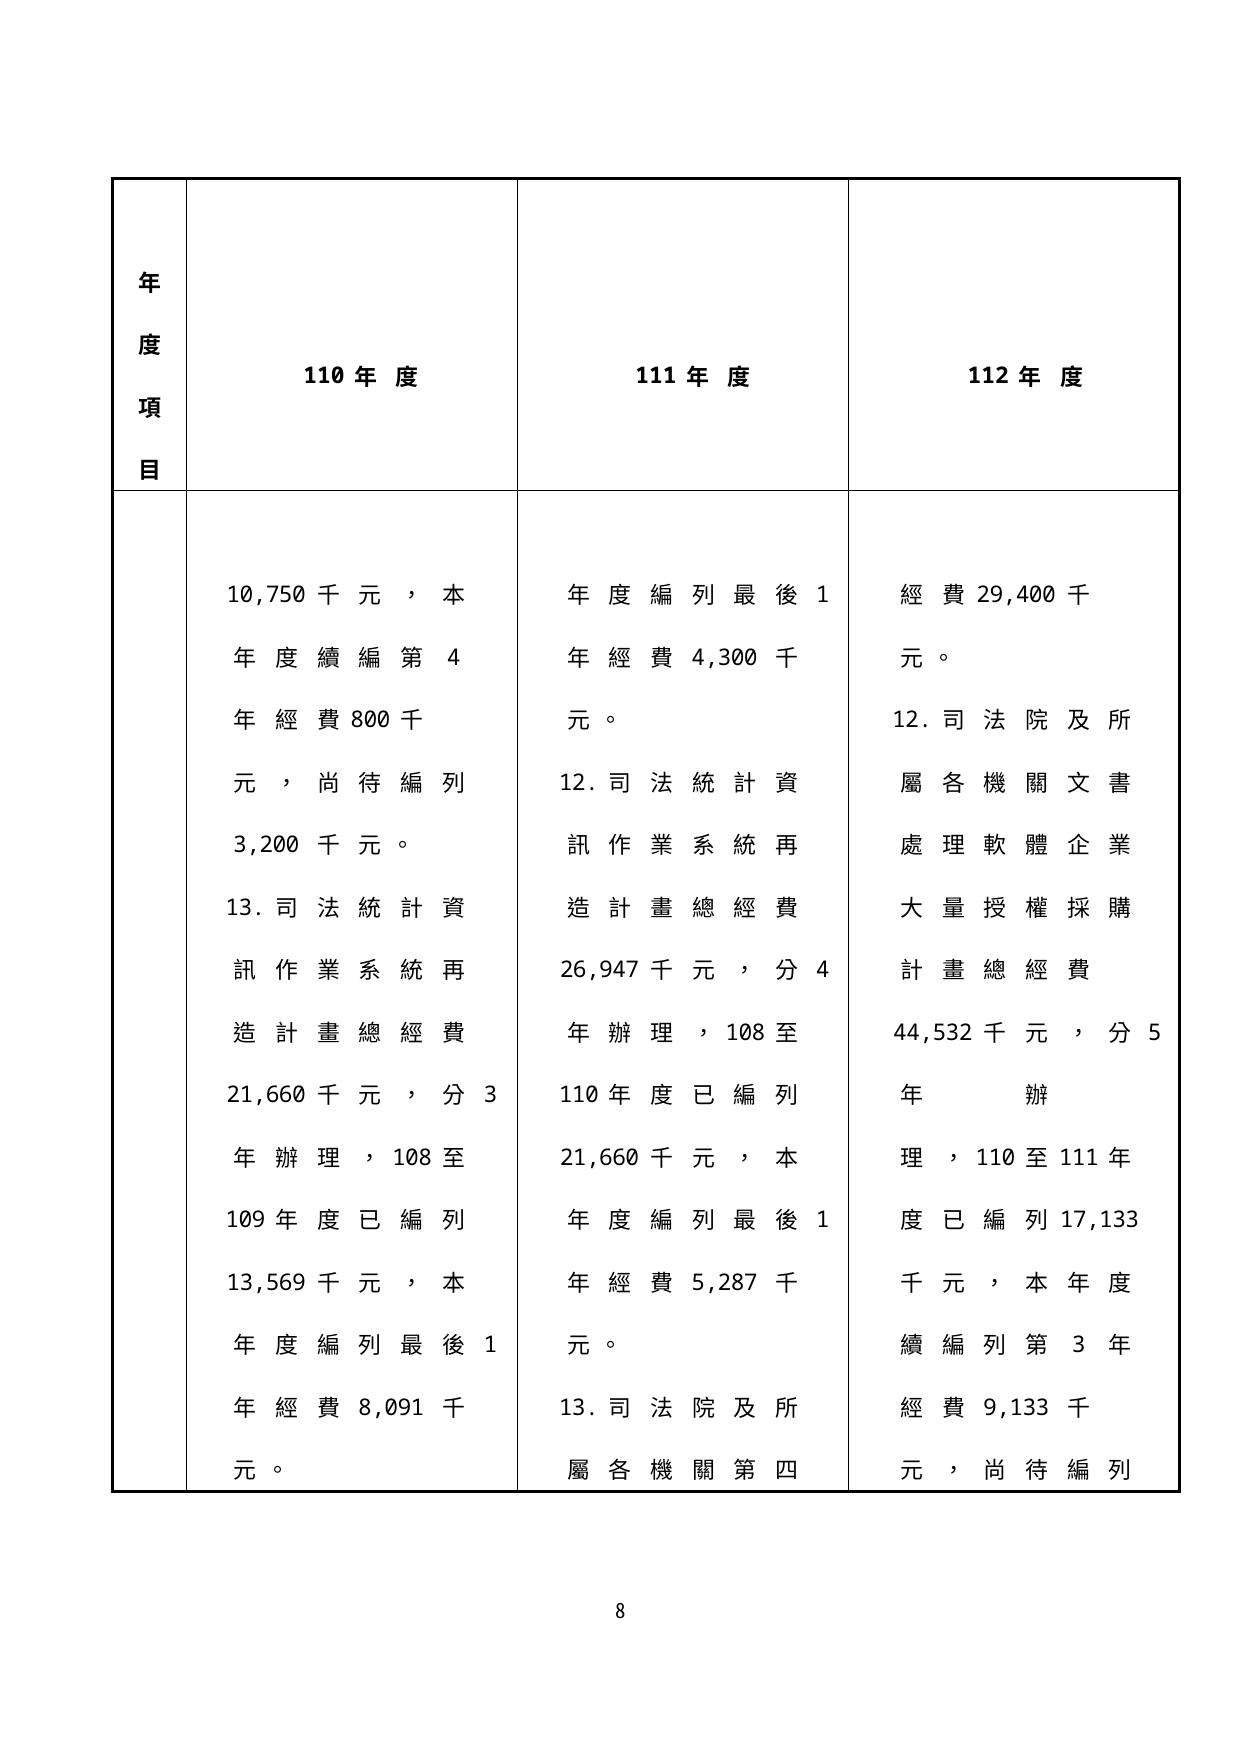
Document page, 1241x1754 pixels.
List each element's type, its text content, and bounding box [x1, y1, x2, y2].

table_header 110年度 [187, 180, 517, 490]
table_cell 經費29,400千元。 12.司法院及所屬各機關文書處理軟體企業大量授權採購計畫總經費44,532千元，分5年 辦理，110至111年度已編列17,133千元，本年度續編列第3年經費9,133千元，尚待編列 [849, 491, 1178, 1490]
table_header 112年度 [849, 180, 1178, 490]
table_cell [114, 491, 186, 1490]
table_cell 年度編列最後1年經費4,300千元。 12.司法統計資訊作業系統再造計畫總經費26,947千元，分4年辦理，108至110年度已編列21,660千元，本年度編列最後1年經費5,287千元。 13.司法院及所屬各機關第四 [518, 491, 848, 1490]
table_cell 10,750千元，本年度續編第4年經費800千元，尚待編列3,200千元。 13.司法統計資訊作業系統再造計畫總經費21,660千元，分3年辦理，108至109年度已編列13,569千元，本年度編列最後1年經費8,091千元。 [187, 491, 517, 1490]
table_header 111年度 [518, 180, 848, 490]
table_header 年度 項目 [114, 180, 186, 490]
